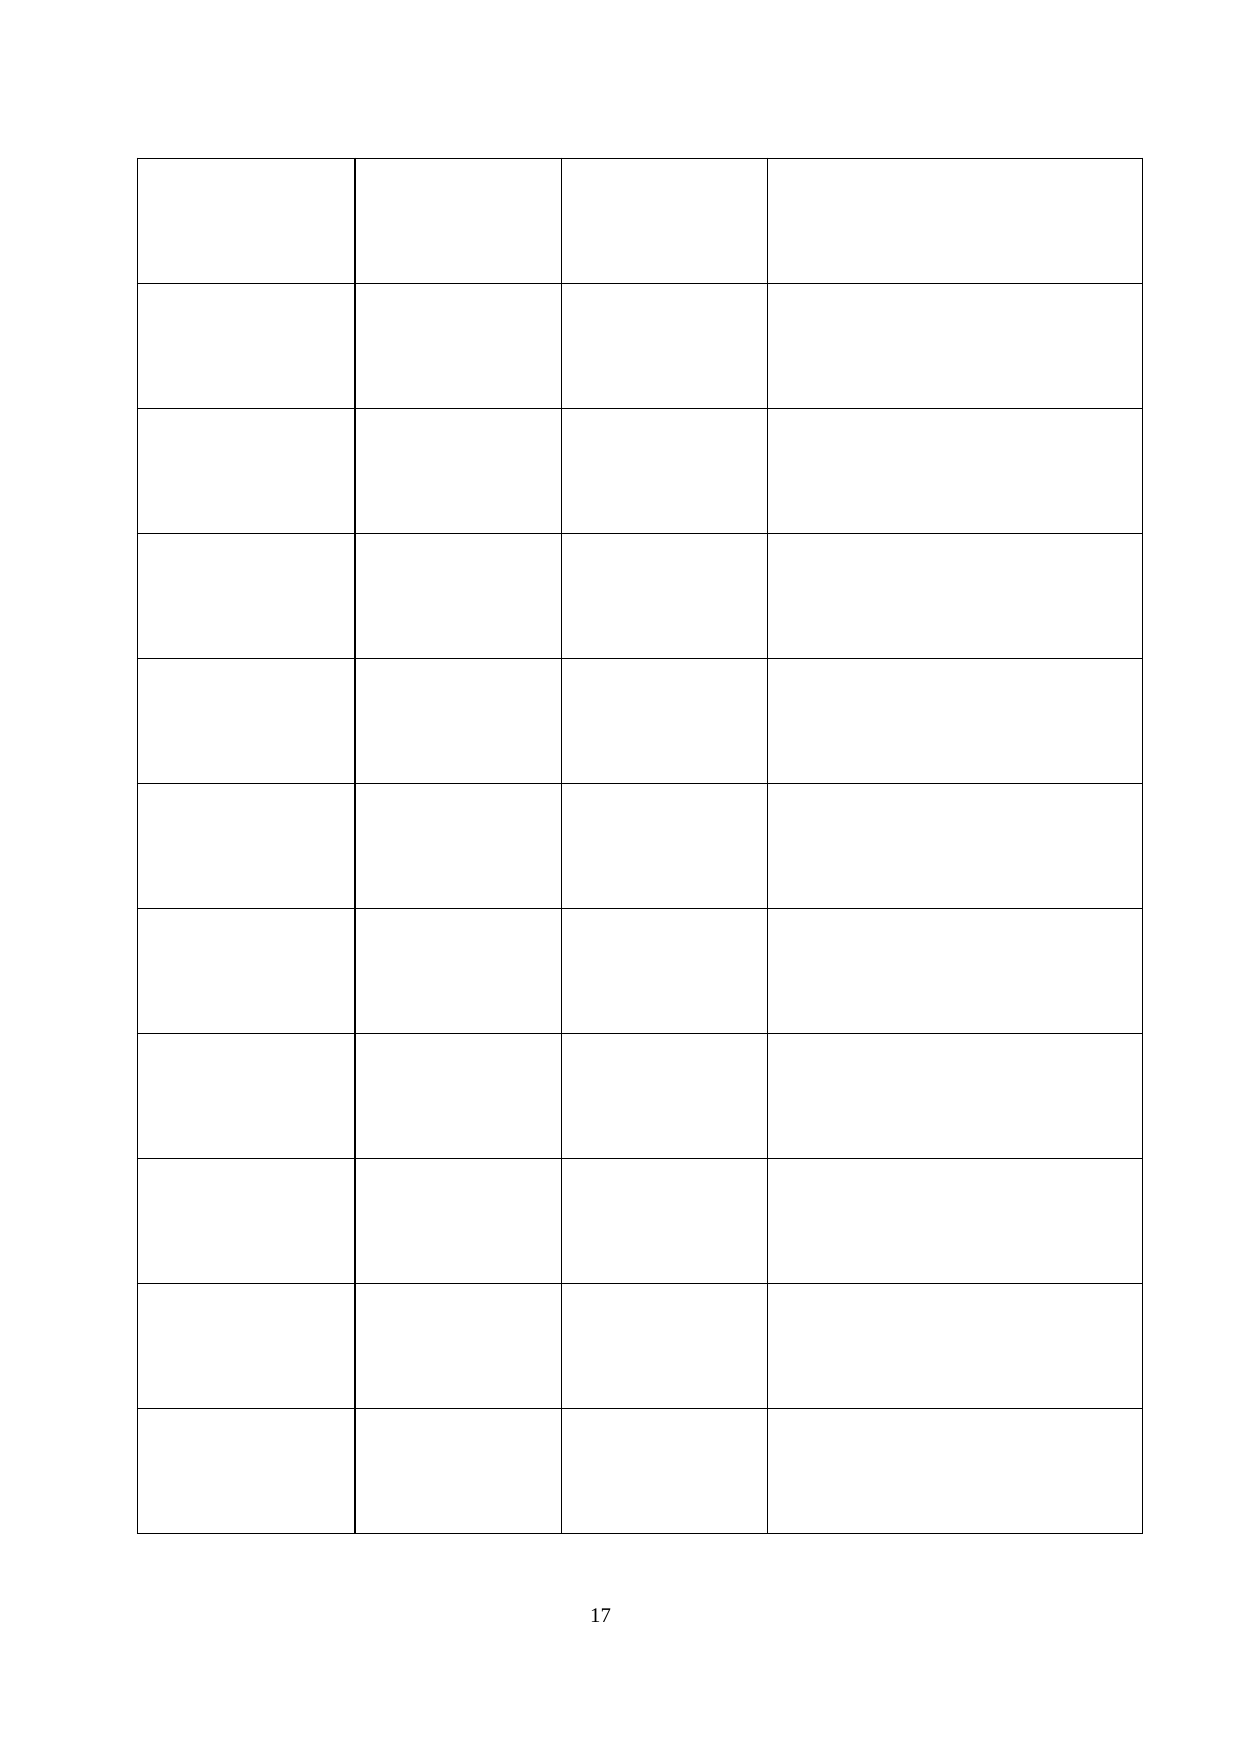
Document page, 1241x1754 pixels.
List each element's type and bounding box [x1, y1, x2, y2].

table_cell [562, 534, 767, 657]
table_cell [768, 784, 1142, 907]
table_cell [356, 1159, 561, 1282]
table_cell [562, 1409, 767, 1532]
table_cell [562, 1034, 767, 1157]
table_cell [138, 1159, 354, 1282]
table_cell [768, 659, 1142, 782]
table_cell [562, 284, 767, 407]
table_cell [768, 1409, 1142, 1532]
table_cell [356, 784, 561, 907]
table_cell [562, 659, 767, 782]
table_cell [138, 1284, 354, 1407]
table_cell [356, 159, 561, 282]
table_cell [768, 159, 1142, 282]
table_cell [356, 1284, 561, 1407]
table_cell [138, 1034, 354, 1157]
table_cell [768, 284, 1142, 407]
table_cell [138, 784, 354, 907]
table_cell [768, 1034, 1142, 1157]
table_cell [138, 409, 354, 532]
table_cell [138, 659, 354, 782]
table_cell [356, 284, 561, 407]
table_cell [138, 909, 354, 1032]
table_cell [562, 1284, 767, 1407]
table_cell [138, 159, 354, 282]
table_cell [768, 909, 1142, 1032]
table_cell [768, 534, 1142, 657]
table_cell [138, 1409, 354, 1532]
table_cell [356, 409, 561, 532]
table_cell [356, 909, 561, 1032]
table_cell [562, 409, 767, 532]
table_cell [356, 1034, 561, 1157]
table_cell [356, 659, 561, 782]
table_cell [562, 784, 767, 907]
table_cell [356, 534, 561, 657]
table_cell [138, 534, 354, 657]
table_cell [562, 1159, 767, 1282]
table_cell [356, 1409, 561, 1532]
table_cell [562, 159, 767, 282]
table_cell [138, 284, 354, 407]
table_cell [768, 409, 1142, 532]
table_cell [768, 1284, 1142, 1407]
table_cell [562, 909, 767, 1032]
table_cell [768, 1159, 1142, 1282]
